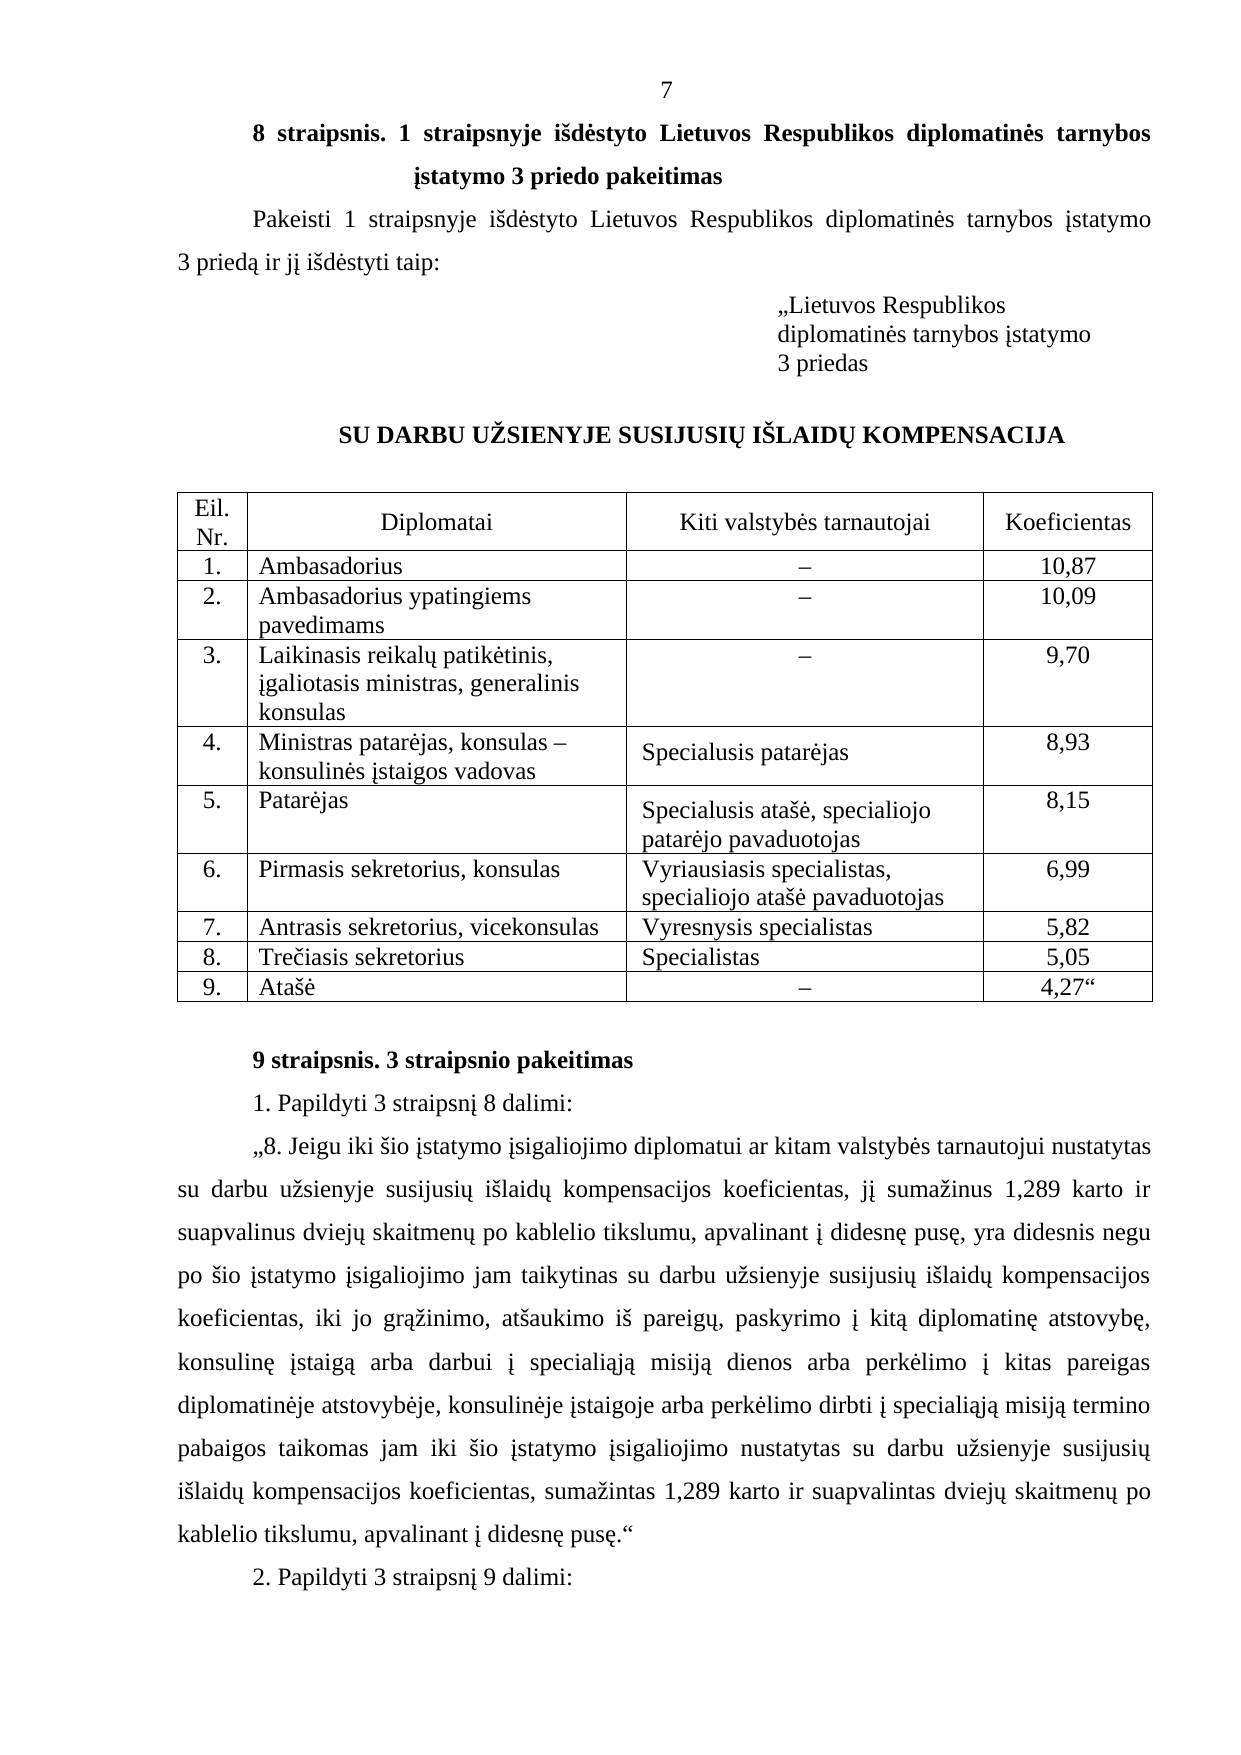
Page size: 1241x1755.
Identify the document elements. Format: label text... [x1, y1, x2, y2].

table_cell 6,99 [984, 854, 1152, 911]
table_cell Specialistas [627, 942, 983, 971]
table_cell 6. [178, 854, 247, 911]
text 3 priedas [177, 348, 1152, 377]
table_cell 3. [178, 640, 247, 726]
table_header Koeficientas [984, 493, 1152, 550]
table_header Diplomatai [248, 493, 626, 550]
table_cell 5. [178, 786, 247, 853]
text 1. Papildyti 3 straipsnį 8 dalimi: [177, 1088, 1152, 1117]
text „Lietuvos Respublikos [177, 291, 1152, 319]
table_cell Trečiasis sekretorius [248, 942, 626, 971]
table_cell 8,15 [984, 786, 1152, 853]
text 2. Papildyti 3 straipsnį 9 dalimi: [177, 1562, 1152, 1591]
table_cell Antrasis sekretorius, vicekonsulas [248, 912, 626, 941]
table_cell 9. [178, 972, 247, 1001]
table_header Kiti valstybės tarnautojai [627, 493, 983, 550]
text 8 straipsnis. 1 straipsnyje išdėstyto Lietuvos Respublikos diplomatinės tarnybos įstatymo 3 priedo pakeitimas [252, 118, 1152, 190]
table_cell – [627, 581, 983, 639]
text diplomatinės tarnybos įstatymo [177, 319, 1152, 348]
table_cell 7. [178, 912, 247, 941]
table_cell 5,05 [984, 942, 1152, 971]
table_cell 4,27“ [984, 972, 1152, 1001]
text 9 straipsnis. 3 straipsnio pakeitimas [177, 1045, 1152, 1073]
table_cell 8,93 [984, 727, 1152, 784]
table_cell Ministras patarėjas, konsulas – konsulinės įstaigos vadovas [248, 727, 626, 784]
table_cell – [627, 640, 983, 726]
table_cell Laikinasis reikalų patikėtinis, įgaliotasis ministras, generalinis konsulas [248, 640, 626, 726]
text SU DARBU UŽSIENYJE SUSIJUSIŲ IŠLAIDŲ KOMPENSACIJA [177, 420, 1152, 449]
text „8. Jeigu iki šio įstatymo įsigaliojimo diplomatui ar kitam valstybės tarnautojui nustatytas su darbu užsienyje susijusių išlaidų kompensacijos koeficientas, jį sumažinus 1,289 karto ir suapvalinus dviejų skaitmenų po kablelio tikslumu, apvalinant į didesnę pusę, yra didesnis negu po šio įstatymo įsigaliojimo jam taikytinas su darbu užsienyje susijusių išlaidų kompensacijos koeficientas, iki jo grąžinimo, atšaukimo iš pareigų, paskyrimo į kitą diplomatinę atstovybę, konsulinę įstaigą arba darbui į specialiąją misiją dienos arba perkėlimo į kitas pareigas diplomatinėje atstovybėje, konsulinėje įstaigoje arba perkėlimo dirbti į specialiąją misiją termino pabaigos taikomas jam iki šio įstatymo įsigaliojimo nustatytas su darbu užsienyje susijusių išlaidų kompensacijos koeficientas, sumažintas 1,289 karto ir suapvalintas dviejų skaitmenų po kablelio tikslumu, apvalinant į didesnę pusę.“ [177, 1131, 1152, 1548]
table_cell – [627, 551, 983, 580]
table_cell Specialusis atašė, specialiojo patarėjo pavaduotojas [627, 786, 983, 853]
table_cell 10,87 [984, 551, 1152, 580]
table_cell 10,09 [984, 581, 1152, 639]
table_cell – [627, 972, 983, 1001]
table_cell Atašė [248, 972, 626, 1001]
table_cell Patarėjas [248, 786, 626, 853]
table_cell Vyriausiasis specialistas, specialiojo atašė pavaduotojas [627, 854, 983, 911]
table_cell 9,70 [984, 640, 1152, 726]
text Pakeisti 1 straipsnyje išdėstyto Lietuvos Respublikos diplomatinės tarnybos įstatymo 3 priedą ir jį išdėstyti taip: [177, 204, 1152, 276]
table_header Eil. Nr. [178, 493, 247, 550]
table_cell 8. [178, 942, 247, 971]
table_cell 1. [178, 551, 247, 580]
table_cell 4. [178, 727, 247, 784]
table_cell Vyresnysis specialistas [627, 912, 983, 941]
table_cell Pirmasis sekretorius, konsulas [248, 854, 626, 911]
table_cell Ambasadorius [248, 551, 626, 580]
table_cell 2. [178, 581, 247, 639]
table_cell 5,82 [984, 912, 1152, 941]
table_cell Ambasadorius ypatingiems pavedimams [248, 581, 626, 639]
table_cell Specialusis patarėjas [627, 727, 983, 784]
